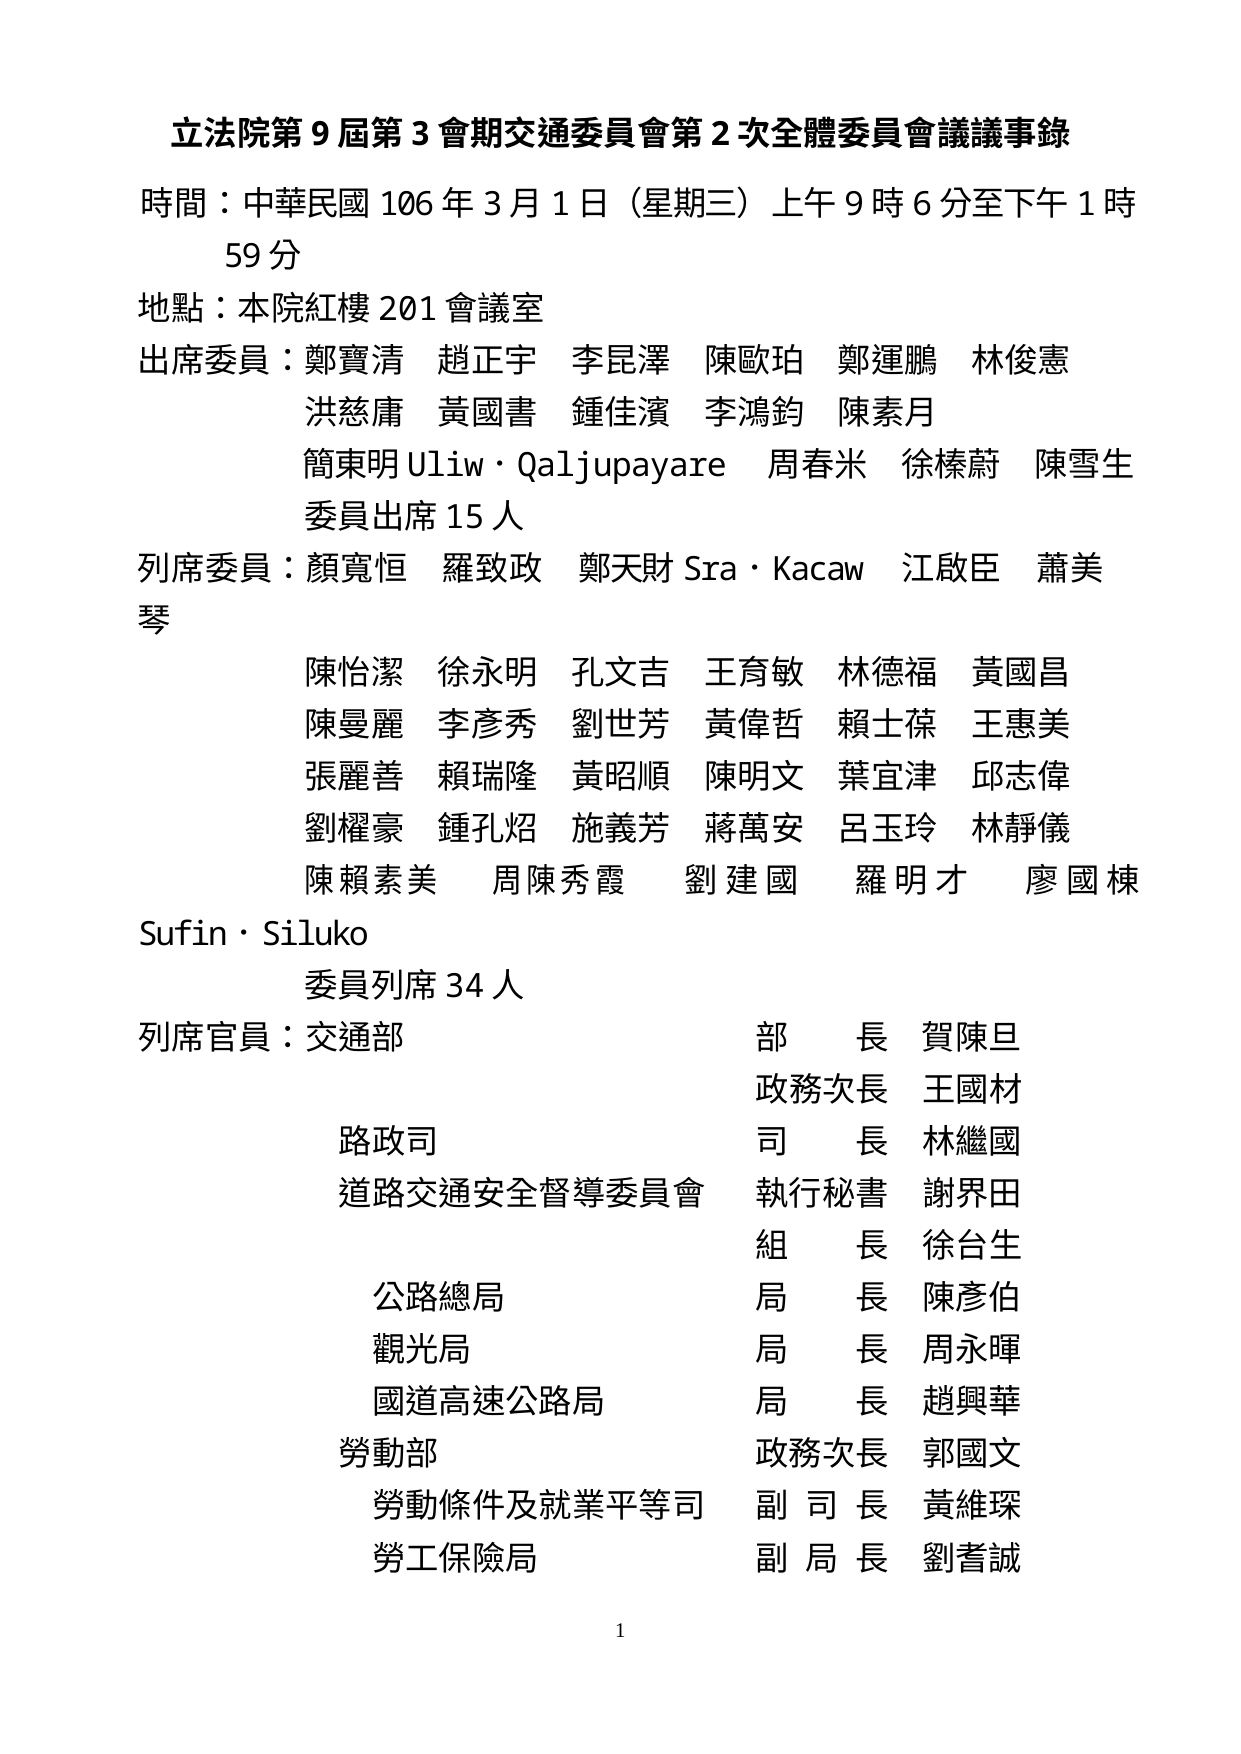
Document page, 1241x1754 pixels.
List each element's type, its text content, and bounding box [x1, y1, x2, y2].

text 陳賴素美 周陳秀霞 劉建國 羅明才 廖國棟Sufin．Siluko [138, 851, 1140, 955]
text 公路總局 局 長 陳彥伯 [136, 1268, 1140, 1320]
text 觀光局 局 長 周永暉 [136, 1320, 1140, 1372]
text 委員出席15人 [138, 487, 1104, 539]
text 洪慈庸 黃國書 鍾佳濱 李鴻鈞 陳素月 [138, 382, 1199, 434]
text 政務次長 王國材 [136, 1059, 1104, 1112]
text 委員列席34人 [138, 955, 1104, 1007]
text 道路交通安全督導委員會 執行秘書 謝界田 [136, 1164, 1140, 1216]
text 立法院第9屆第3會期交通委員會第2次全體委員會議議事錄 [136, 103, 1104, 155]
text 國道高速公路局 局 長 趙興華 [136, 1372, 1140, 1424]
text 簡東明Uliw．Qaljupayare 周春米 徐榛蔚 陳雪生 [138, 434, 1199, 487]
text 地點：本院紅樓201會議室 [138, 278, 1104, 330]
text 路政司 司 長 林繼國 [136, 1112, 1140, 1164]
text 列席官員：交通部 部 長 賀陳旦 [138, 1007, 1104, 1059]
text 組 長 徐台生 [136, 1216, 1104, 1268]
text 劉櫂豪 鍾孔炤 施義芳 蔣萬安 呂玉玲 林靜儀 [138, 799, 1104, 851]
text 陳怡潔 徐永明 孔文吉 王育敏 林德福 黃國昌 [138, 643, 1104, 695]
text 出席委員：鄭寶清 趙正宇 李昆澤 陳歐珀 鄭運鵬 林俊憲 [138, 330, 1104, 382]
text 張麗善 賴瑞隆 黃昭順 陳明文 葉宜津 邱志偉 [138, 747, 1104, 799]
text 列席委員：顏寬恒 羅致政 鄭天財Sra．Kacaw 江啟臣 蕭美琴 [138, 539, 1104, 643]
text 時間：中華民國106年3月1日（星期三）上午9時6分至下午1時59分 [140, 174, 1140, 278]
text 勞動條件及就業平等司 副 司 長 黃維琛 [136, 1476, 1140, 1528]
text 陳曼麗 李彥秀 劉世芳 黃偉哲 賴士葆 王惠美 [138, 695, 1104, 747]
text 勞工保險局 副 局 長 劉耆誠 [136, 1528, 1140, 1580]
text 勞動部 政務次長 郭國文 [136, 1424, 1140, 1476]
